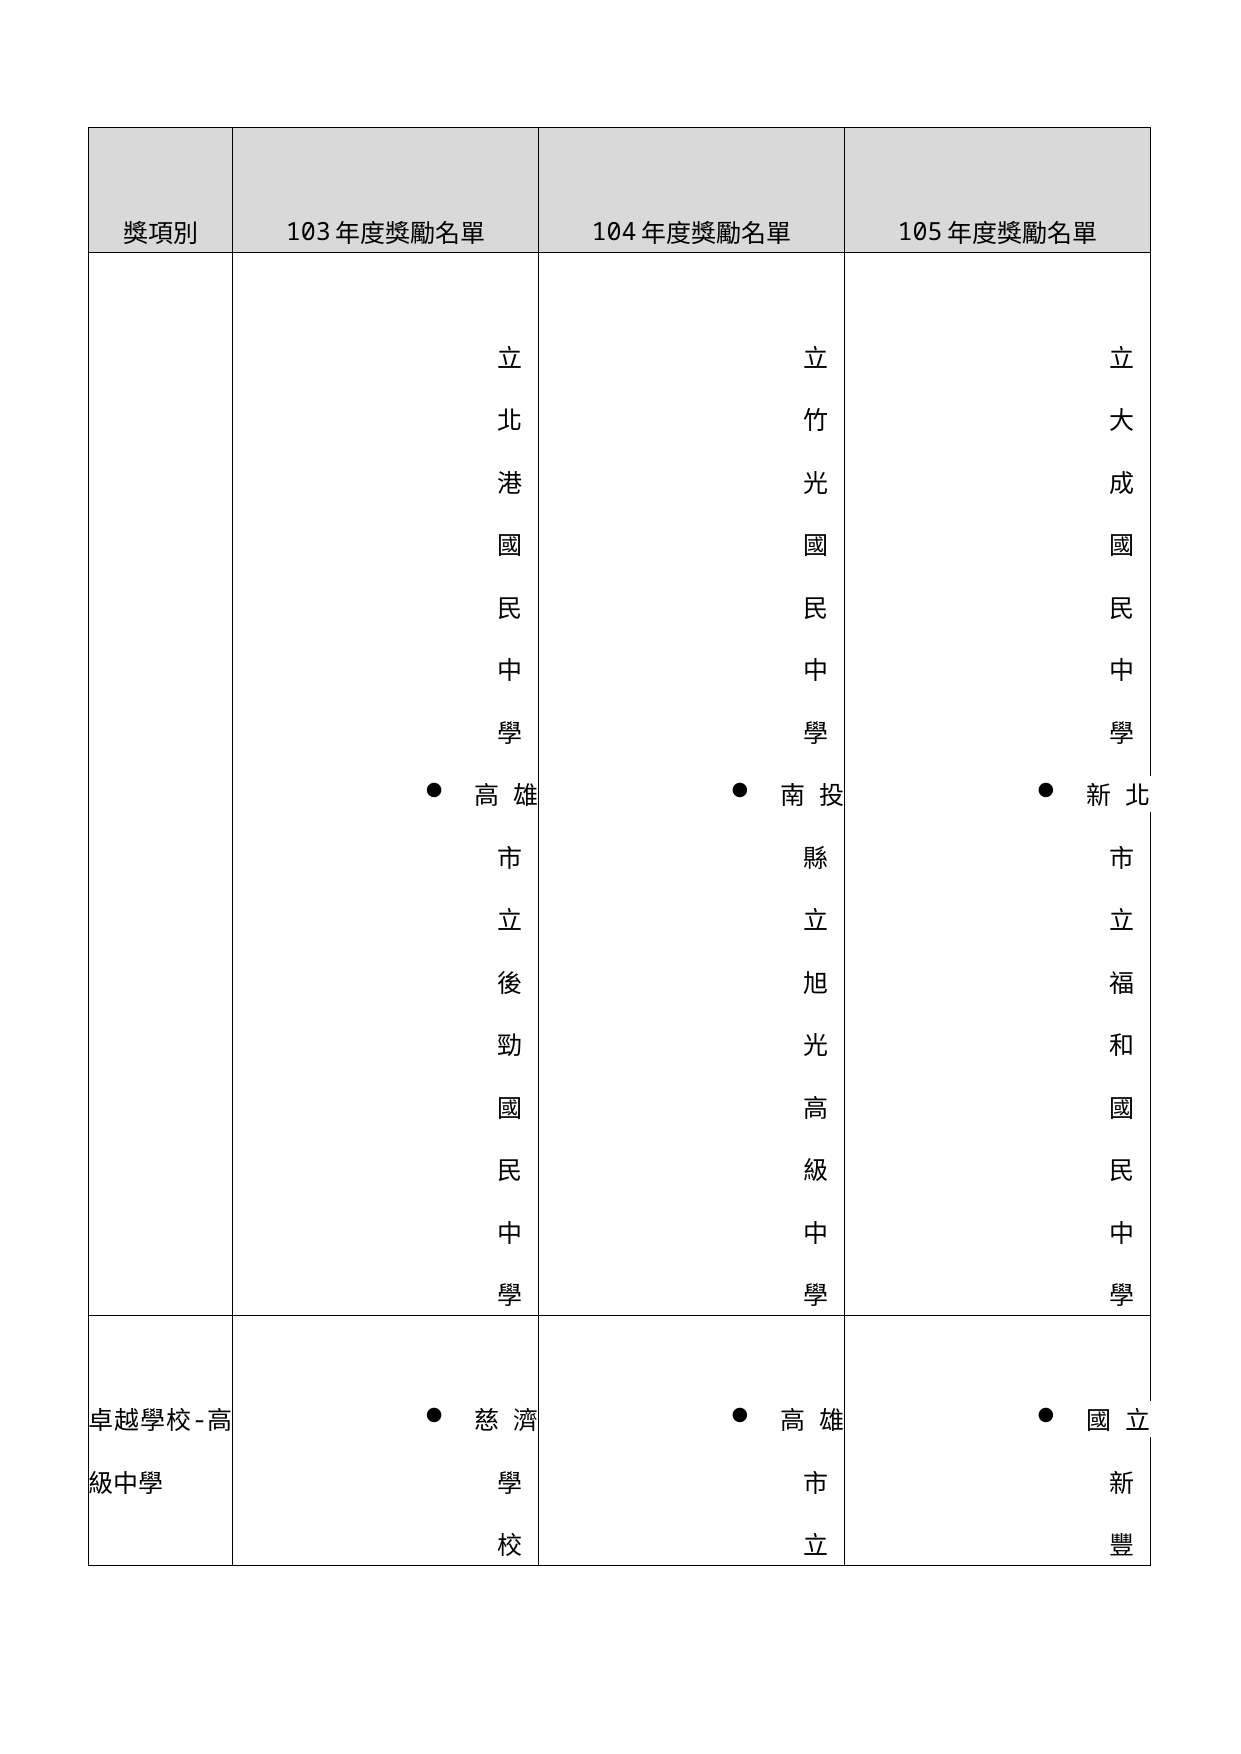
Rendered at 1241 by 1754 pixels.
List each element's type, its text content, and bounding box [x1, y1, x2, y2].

table_cell 高雄市立左營高級中學 [539, 1316, 844, 1564]
table_header 103年度獎勵名單 [233, 128, 538, 252]
table_cell 國立新豐 [845, 1316, 1150, 1564]
table_cell 高雄市立青年國民中學 新竹市立竹光國民中學 南投縣立旭光高級中學 [539, 253, 844, 1314]
table_header 105年度獎勵名單 [845, 128, 1150, 252]
table_cell 卓越學校-高級中學 [89, 1316, 232, 1564]
table_header 獎項別 [89, 128, 232, 252]
table_cell 宜蘭縣立復興國民中學 南投縣立大成國民中學 新北市立福和國民中學 [845, 253, 1150, 1314]
table_cell [89, 253, 232, 1314]
table_cell 慈濟學校財團法人臺南市私立慈濟高級中學 [233, 1316, 538, 1564]
table_header 104年度獎勵名單 [539, 128, 844, 252]
table_cell 臺中市立惠文高級中學 雲林縣立北港國民中學 高雄市立後勁國民中學 [233, 253, 538, 1314]
